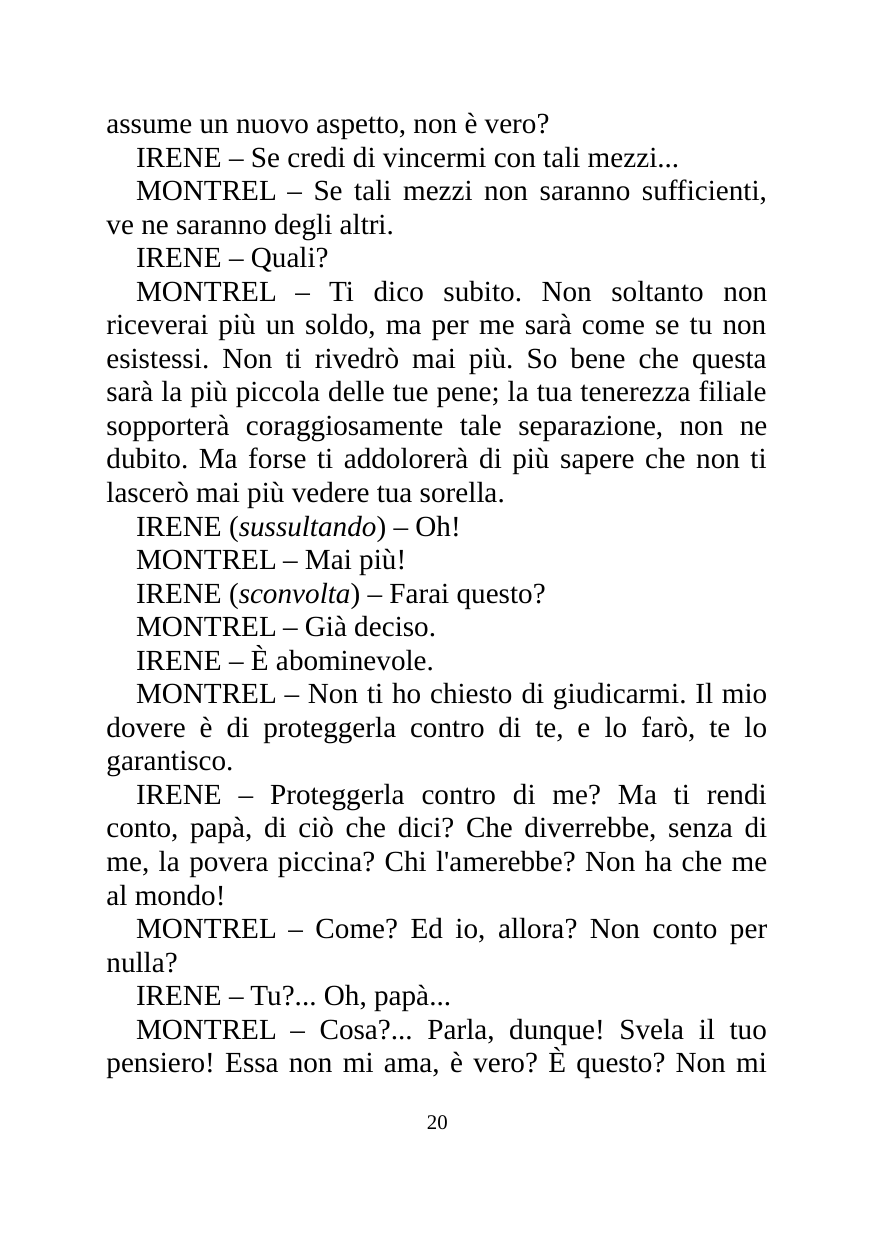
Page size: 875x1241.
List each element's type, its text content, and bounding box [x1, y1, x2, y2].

text IRENE – Quali? [106, 240, 768, 274]
text IRENE – È abominevole. [106, 643, 768, 676]
text IRENE – Se credi di vincermi con tali mezzi... [106, 140, 768, 173]
text IRENE (sussultando) – Oh! [106, 509, 768, 542]
text MONTREL – Cosa?... Parla, dunque! Svela il tuo pensiero! Essa non mi ama, è vero? È questo? Non mi [106, 1012, 768, 1079]
text IRENE – Tu?... Oh, papà... [106, 978, 768, 1012]
text MONTREL – Non ti ho chiesto di giudicarmi. Il mio dovere è di proteggerla contro di te, e lo farò, te lo garantisco. [106, 676, 768, 777]
text IRENE – Proteggerla contro di me? Ma ti rendi conto, papà, di ciò che dici? Che diverrebbe, senza di me, la povera piccina? Chi l'amerebbe? Non ha che me al mondo! [106, 777, 768, 911]
text MONTREL – Ti dico subito. Non soltanto non riceverai più un soldo, ma per me sarà come se tu non esistessi. Non ti rivedrò mai più. So bene che questa sarà la più piccola delle tue pene; la tua tenerezza filiale sopporterà coraggiosamente tale separazione, non ne dubito. Ma forse ti addolorerà di più sapere che non ti lascerò mai più vedere tua sorella. [106, 274, 768, 509]
text assume un nuovo aspetto, non è vero? [106, 106, 768, 140]
text MONTREL – Come? Ed io, allora? Non conto per nulla? [106, 911, 768, 978]
text IRENE (sconvolta) – Farai questo? [106, 576, 768, 609]
text MONTREL – Se tali mezzi non saranno sufficienti, ve ne saranno degli altri. [106, 173, 768, 240]
text MONTREL – Mai più! [106, 542, 768, 576]
text MONTREL – Già deciso. [106, 609, 768, 643]
